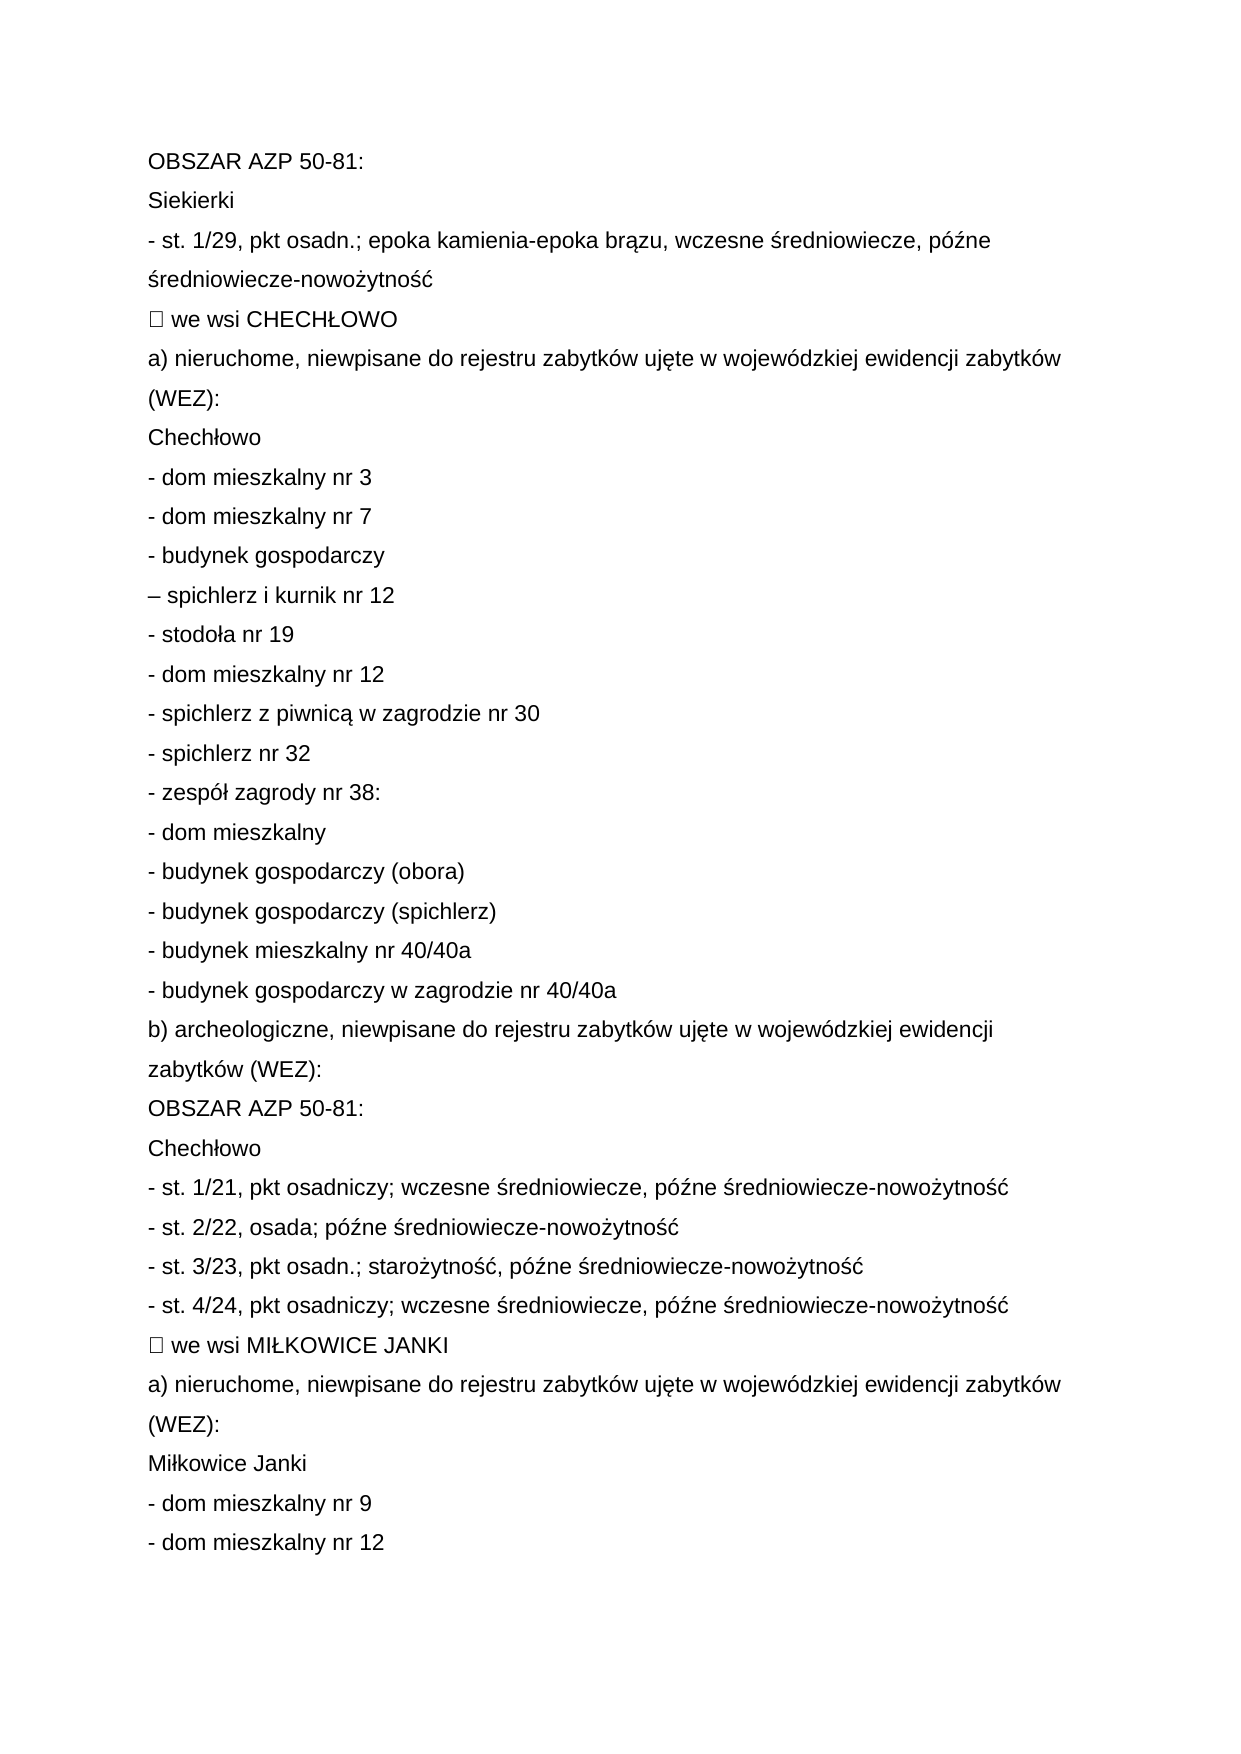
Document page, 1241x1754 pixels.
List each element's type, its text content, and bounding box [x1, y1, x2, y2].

text - stodoła nr 19 [148, 621, 1093, 648]
text - st. 1/21, pkt osadniczy; wczesne średniowiecze, późne średniowiecze-nowożytność [148, 1174, 1093, 1200]
text - st. 4/24, pkt osadniczy; wczesne średniowiecze, późne średniowiecze-nowożytność [148, 1292, 1093, 1319]
text - dom mieszkalny [148, 819, 1093, 845]
text - st. 3/23, pkt osadn.; starożytność, późne średniowiecze-nowożytność [148, 1253, 1093, 1279]
text - st. 2/22, osada; późne średniowiecze-nowożytność [148, 1213, 1093, 1240]
text - dom mieszkalny nr 3 [148, 463, 1093, 490]
text Chechłowo [148, 424, 1093, 450]
text - budynek gospodarczy (spichlerz) [148, 898, 1093, 924]
text b) archeologiczne, niewpisane do rejestru zabytków ujęte w wojewódzkiej ewidencji zabytków (WEZ): [148, 1016, 1093, 1082]
text - dom mieszkalny nr 7 [148, 503, 1093, 529]
text OBSZAR AZP 50-81: [148, 1095, 1093, 1121]
text  we wsi CHECHŁOWO [148, 306, 1093, 332]
text - budynek mieszkalny nr 40/40a [148, 937, 1093, 963]
text OBSZAR AZP 50-81: [148, 148, 1093, 174]
text - st. 1/29, pkt osadn.; epoka kamienia-epoka brązu, wczesne średniowiecze, późne średniowiecze-nowożytność [148, 227, 1093, 292]
text - spichlerz nr 32 [148, 740, 1093, 766]
text - spichlerz z piwnicą w zagrodzie nr 30 [148, 700, 1093, 727]
text Siekierki [148, 187, 1093, 213]
text - dom mieszkalny nr 12 [148, 661, 1093, 687]
text - budynek gospodarczy w zagrodzie nr 40/40a [148, 977, 1093, 1003]
text a) nieruchome, niewpisane do rejestru zabytków ujęte w wojewódzkiej ewidencji zabytków (WEZ): [148, 345, 1093, 411]
text  we wsi MIŁKOWICE JANKI [148, 1332, 1093, 1358]
text Miłkowice Janki [148, 1450, 1093, 1477]
text Chechłowo [148, 1134, 1093, 1161]
text - dom mieszkalny nr 12 [148, 1529, 1093, 1556]
text – spichlerz i kurnik nr 12 [148, 582, 1093, 608]
text a) nieruchome, niewpisane do rejestru zabytków ujęte w wojewódzkiej ewidencji zabytków (WEZ): [148, 1371, 1093, 1437]
text - budynek gospodarczy [148, 542, 1093, 569]
text - dom mieszkalny nr 9 [148, 1490, 1093, 1516]
text - budynek gospodarczy (obora) [148, 858, 1093, 884]
text - zespół zagrody nr 38: [148, 779, 1093, 806]
